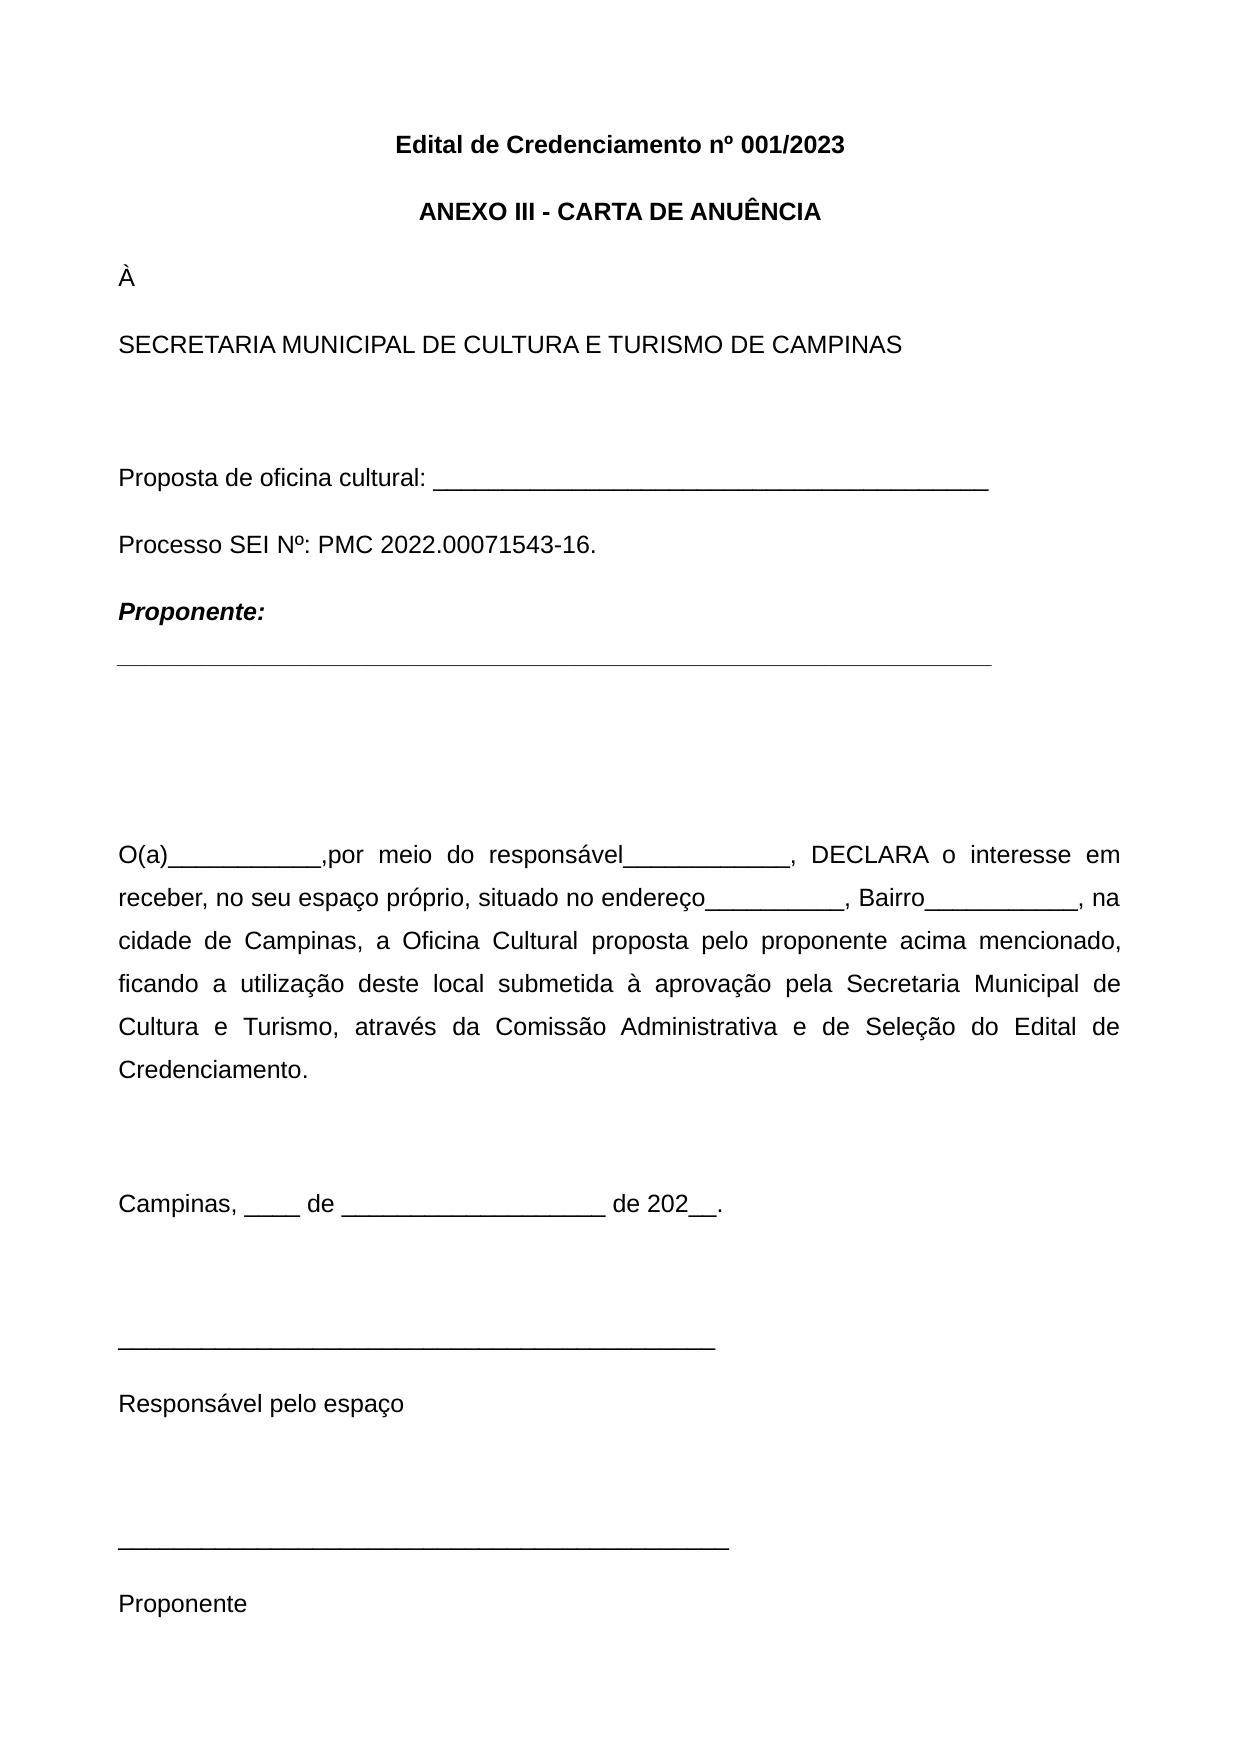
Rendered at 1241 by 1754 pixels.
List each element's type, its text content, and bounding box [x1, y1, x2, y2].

text Processo SEI Nº: PMC 2022.00071543-16. [118, 530, 1122, 559]
text ____________________________________________ [118, 1522, 1122, 1551]
text Proponente: _______________________________________________________________ [118, 597, 1122, 668]
text Proponente [118, 1589, 1122, 1617]
text À [118, 263, 1122, 292]
text Campinas, ____ de ___________________ de 202__. [118, 1189, 1122, 1217]
text Proposta de oficina cultural: ________________________________________ [118, 463, 1122, 492]
text ___________________________________________ [118, 1322, 1122, 1351]
text Responsável pelo espaço [118, 1389, 1122, 1417]
text SECRETARIA MUNICIPAL DE CULTURA E TURISMO DE CAMPINAS [118, 330, 1122, 359]
text Edital de Credenciamento nº 001/2023 [118, 130, 1122, 159]
text ANEXO III - CARTA DE ANUÊNCIA [118, 197, 1122, 225]
text O(a)___________,por meio do responsável____________, DECLARA o interesse em receber, no seu espaço próprio, situado no endereço__________, Bairro___________, na cidade de Campinas, a Oficina Cultural proposta pelo proponente acima mencionado, ficando a utilização deste local submetida à aprovação pela Secretaria Municipal de Cultura e Turismo, através da Comissão Administrativa e de Seleção do Edital de Credenciamento. [118, 840, 1122, 1084]
